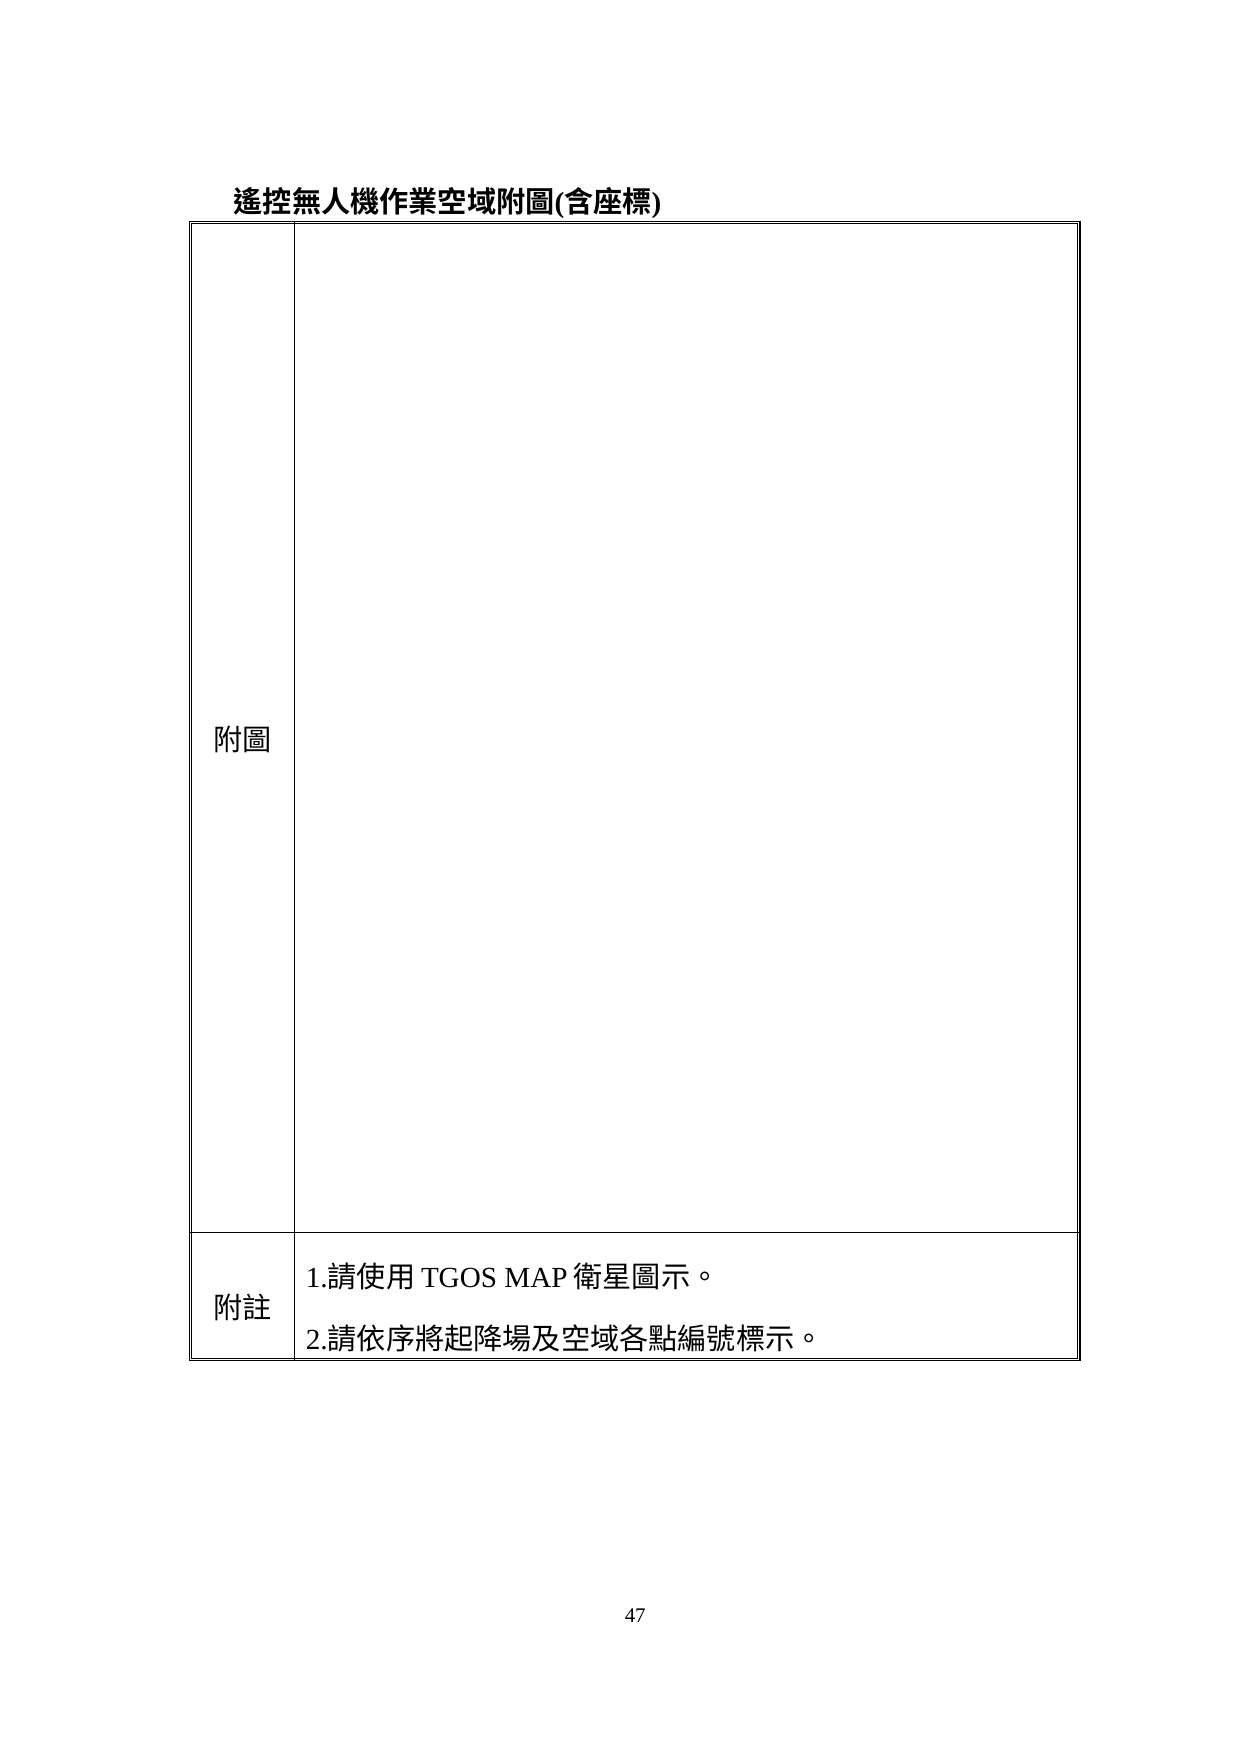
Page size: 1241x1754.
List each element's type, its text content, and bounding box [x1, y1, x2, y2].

table_cell 1.請使用TGOS MAP衛星圖示。 2.請依序將起降場及空域各點編號標示。 [295, 1233, 1077, 1358]
table_header [295, 224, 1077, 1232]
table_cell 附註 [192, 1233, 294, 1358]
table_header 附圖 [192, 224, 294, 1232]
text 遙控無人機作業空域附圖(含座標) [233, 158, 1092, 221]
